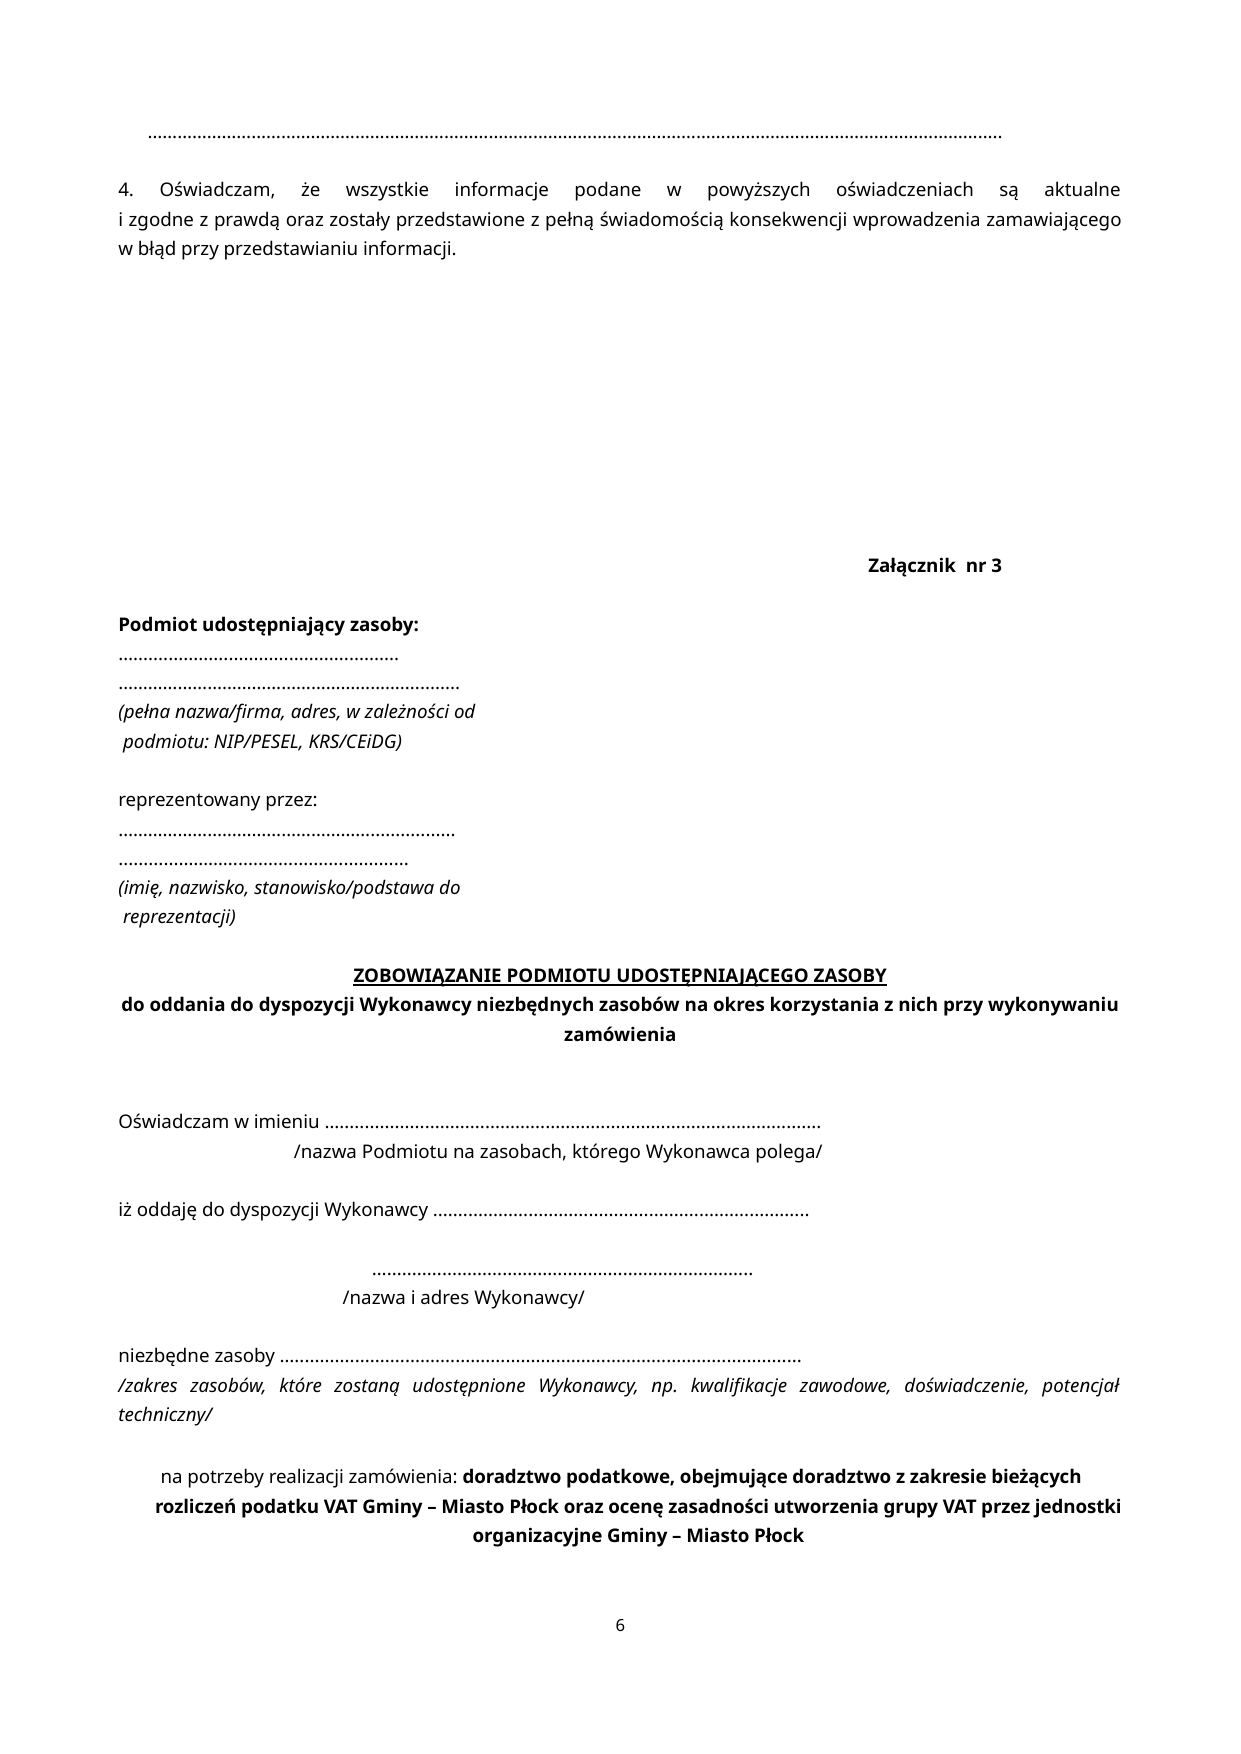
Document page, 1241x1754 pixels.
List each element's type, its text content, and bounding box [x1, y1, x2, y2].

text Oświadczam w imieniu …................................................................................................ [118, 1109, 1122, 1134]
text (imię, nazwisko, stanowisko/podstawa do [118, 874, 1122, 900]
text /nazwa i adres Wykonawcy/ [118, 1284, 1122, 1310]
text …………………………………………………............ [118, 669, 1122, 695]
text reprezentacji) [118, 904, 1122, 929]
text ……………………………………………................. [118, 816, 1122, 841]
text iż oddaję do dyspozycji Wykonawcy ........................................................................... [118, 1196, 1122, 1222]
text reprezentowany przez: [118, 787, 1122, 812]
text /nazwa Podmiotu na zasobach, którego Wykonawca polega/ [118, 1138, 1122, 1163]
text (pełna nazwa/firma, adres, w zależności od [118, 699, 1122, 724]
text podmiotu: NIP/PESEL, KRS/CEiDG) [118, 728, 1122, 754]
text do oddania do dyspozycji Wykonawcy niezbędnych zasobów na okres korzystania z nich przy wykonywaniu zamówienia [118, 992, 1122, 1046]
text ZOBOWIĄZANIE PODMIOTU UDOSTĘPNIAJĄCEGO ZASOBY [118, 962, 1122, 988]
text na potrzeby realizacji zamówienia: doradztwo podatkowe, obejmujące doradztwo z zakresie bieżących rozliczeń podatku VAT Gminy – Miasto Płock oraz ocenę zasadności utworzenia grupy VAT przez jednostki organizacyjne Gminy – Miasto Płock [120, 1464, 1122, 1548]
text …......................................................................... [118, 1255, 1122, 1281]
text ……………………………………………………………………………………………………………………………………………………….. [118, 118, 1122, 144]
text /zakres zasobów, które zostaną udostępnione Wykonawcy, np. kwalifikacje zawodowe, doświadczenie, potencjał techniczny/ [118, 1372, 1122, 1427]
text Podmiot udostępniający zasoby: [118, 611, 1122, 637]
text niezbędne zasoby …..................................................................................................... [118, 1343, 1122, 1368]
text …..................................................... [118, 640, 1122, 666]
text .............……….................................... [118, 845, 1122, 871]
text 4. Oświadczam, że wszystkie informacje podane w powyższych oświadczeniach są aktualne i zgodne z prawdą oraz zostały przedstawione z pełną świadomością konsekwencji wprowadzenia zamawiającego w błąd przy przedstawianiu informacji. [118, 177, 1122, 261]
text Załącznik nr 3 [823, 552, 1122, 578]
